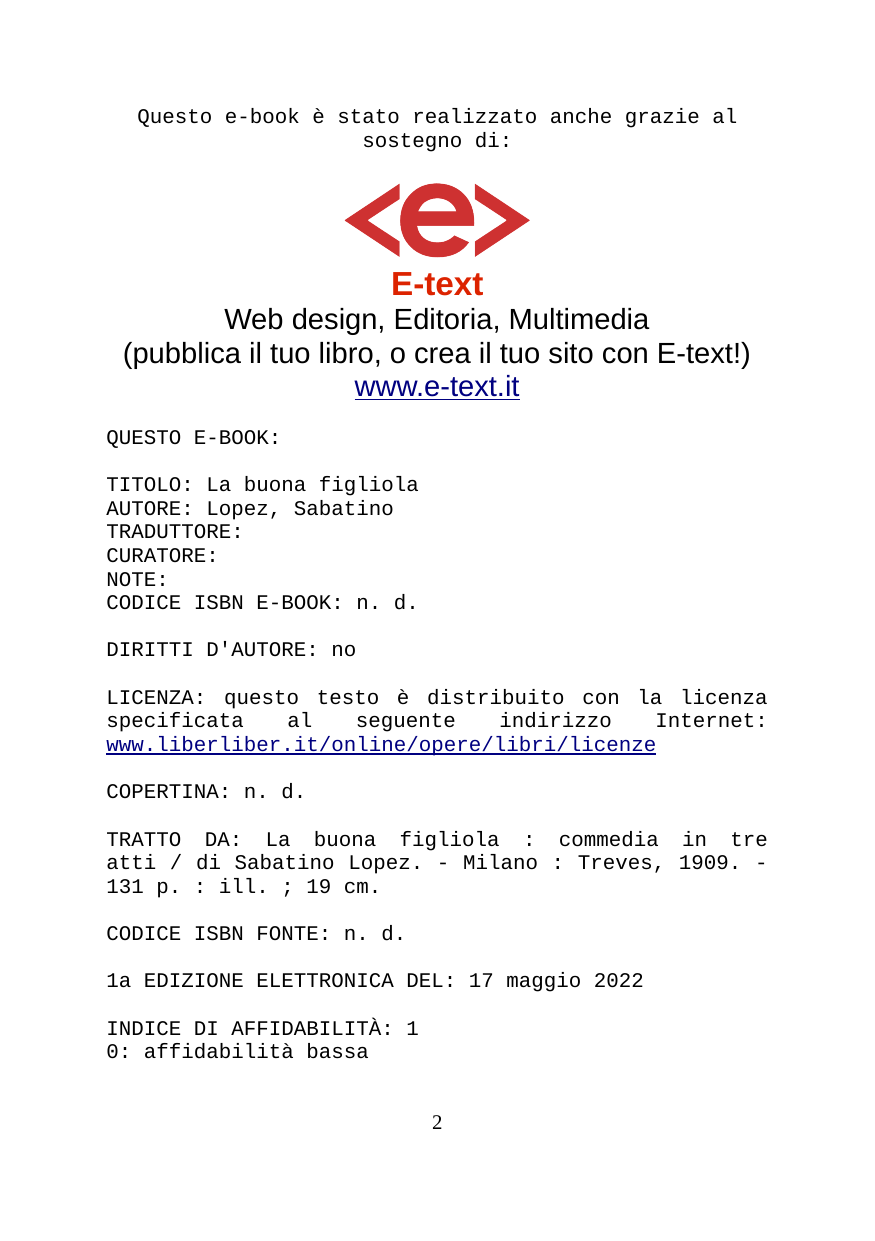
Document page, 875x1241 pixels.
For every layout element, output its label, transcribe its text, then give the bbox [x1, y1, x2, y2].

text QUESTO E-BOOK: [106, 427, 768, 450]
text (pubblica il tuo libro, o crea il tuo sito con E-text!) [106, 336, 768, 369]
text NOTE: [106, 568, 768, 592]
text CODICE ISBN E-BOOK: n. d. [106, 592, 768, 616]
text E-text [106, 264, 768, 302]
text DIRITTI D'AUTORE: no [106, 639, 768, 663]
text 0: affidabilità bassa [106, 1041, 768, 1065]
text AUTORE: Lopez, Sabatino [106, 498, 768, 521]
text INDICE DI AFFIDABILITÀ: 1 [106, 1018, 768, 1041]
text Web design, Editoria, Multimedia [106, 302, 768, 336]
text COPERTINA: n. d. [106, 781, 768, 805]
text 1a EDIZIONE ELETTRONICA DEL: 17 maggio 2022 [106, 971, 768, 994]
text TITOLO: La buona figliola [106, 474, 768, 498]
text TRATTO DA: La buona figliola : commedia in tre atti / di Sabatino Lopez. - Milano : Treves, 1909. - 131 p. : ill. ; 19 cm. [106, 829, 768, 899]
text LICENZA: questo testo è distribuito con la licenza specificata al seguente indirizzo Internet: www.liberliber.it/online/opere/libri/licenze [106, 687, 768, 758]
text CURATORE: [106, 545, 768, 568]
text CODICE ISBN FONTE: n. d. [106, 923, 768, 947]
text Questo e-book è stato realizzato anche grazie al sostegno di: [106, 106, 768, 153]
picture [343, 183, 531, 258]
text www.e-text.it [106, 369, 768, 403]
text TRADUTTORE: [106, 521, 768, 545]
